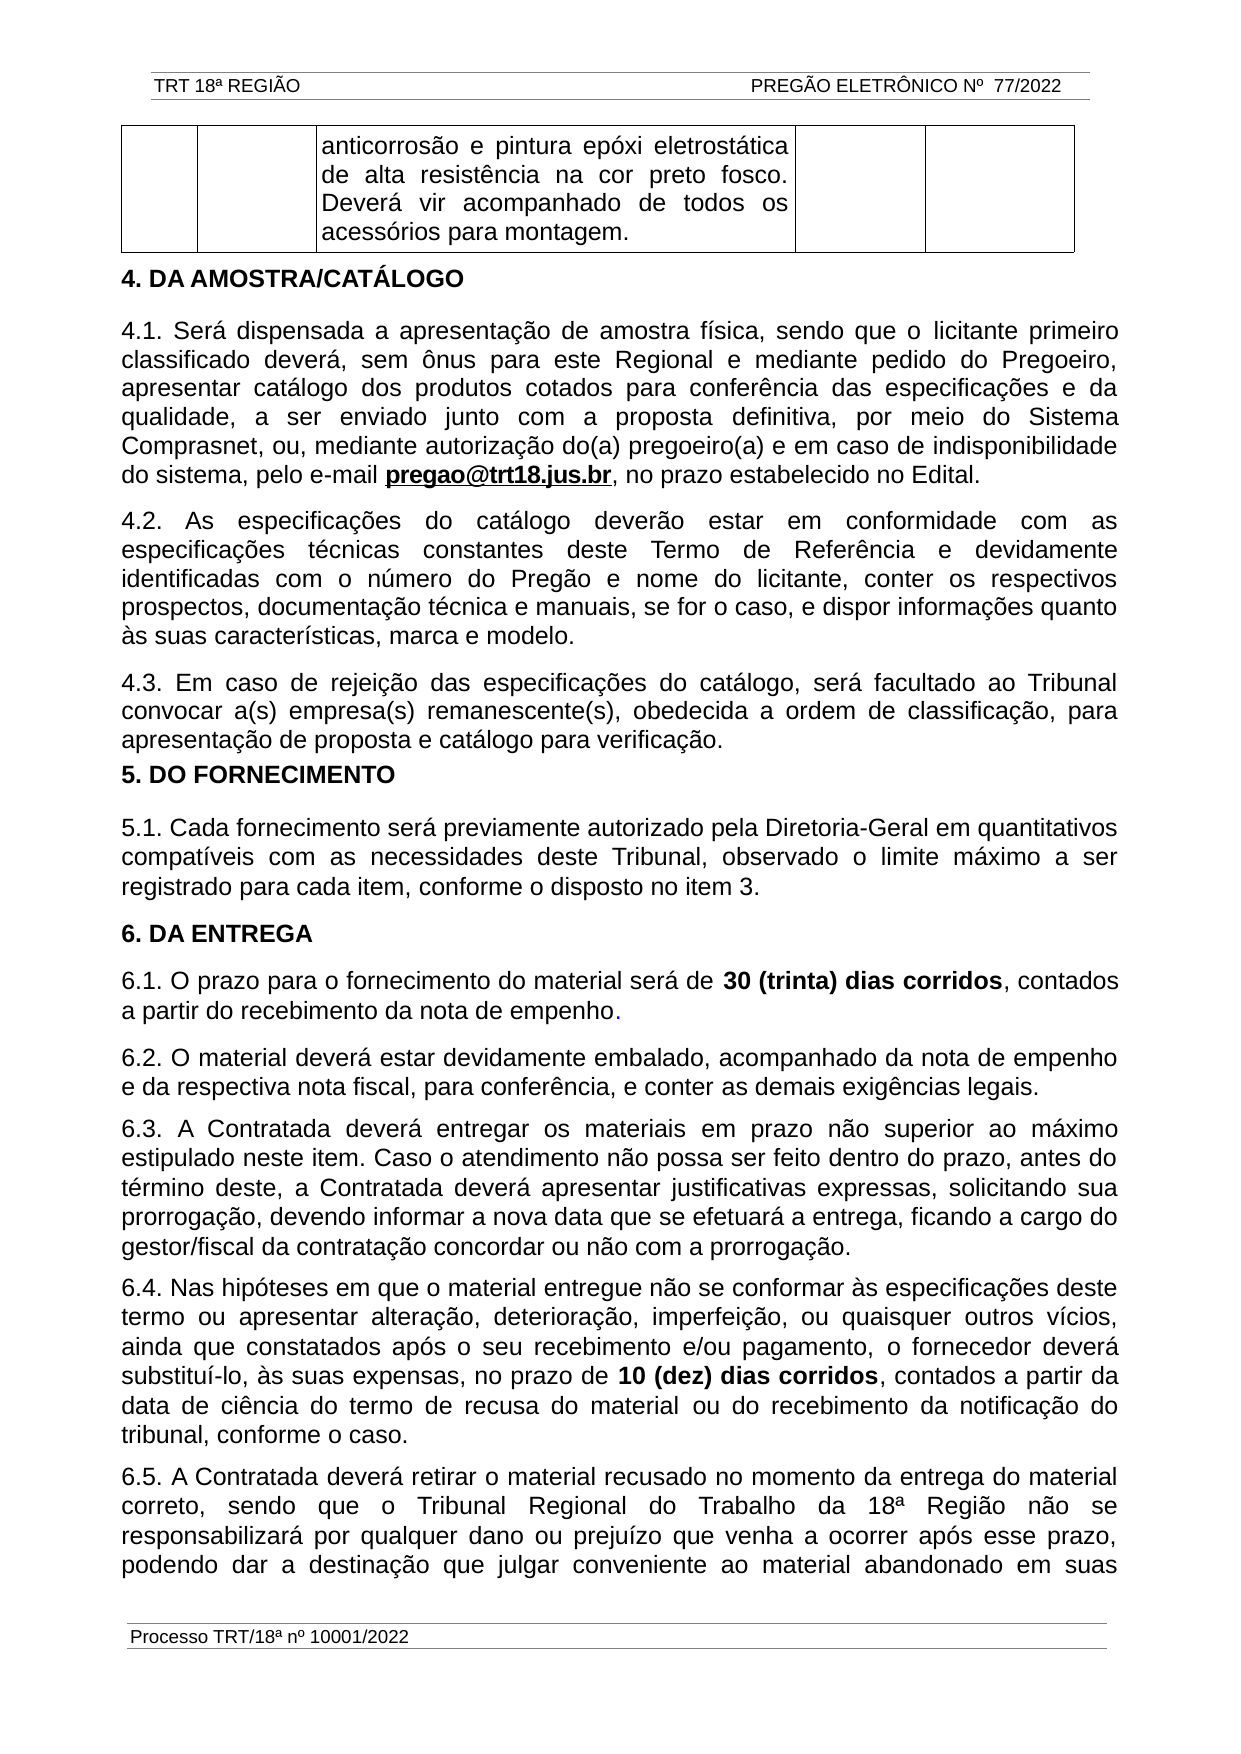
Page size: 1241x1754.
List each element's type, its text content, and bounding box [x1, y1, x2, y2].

text 6.4. Nas hipóteses em que o material entregue não se conformar às especificações deste termo ou apresentar alteração, deterioração, imperfeição, ou quaisquer outros vícios, ainda que constatados após o seu recebimento e/ou pagamento, o fornecedor deverá substituí-lo, às suas expensas, no prazo de 10 (dez) dias corridos, contados a partir da data de ciência do termo de recusa do material ou do recebimento da notificação do tribunal, conforme o caso. [121, 1272, 1119, 1449]
table_cell [796, 126, 925, 252]
text 6.2. O material deverá estar devidamente embalado, acompanhado da nota de empenho e da respectiva nota fiscal, para conferência, e conter as demais exigências legais. [121, 1042, 1119, 1101]
text 6.1. O prazo para o fornecimento do material será de 30 (trinta) dias corridos, contados a partir do recebimento da nota de empenho. [121, 965, 1119, 1024]
text 6.3. A Contratada deverá entregar os materiais em prazo não superior ao máximo estipulado neste item. Caso o atendimento não possa ser feito dentro do prazo, antes do término deste, a Contratada deverá apresentar justificativas expressas, solicitando sua prorrogação, devendo informar a nova data que se efetuará a entrega, ficando a cargo do gestor/fiscal da contratação concordar ou não com a prorrogação. [121, 1113, 1119, 1260]
text 4.2. As especificações do catálogo deverão estar em conformidade com as especificações técnicas constantes deste Termo de Referência e devidamente identificadas com o número do Pregão e nome do licitante, conter os respectivos prospectos, documentação técnica e manuais, se for o caso, e dispor informações quanto às suas características, marca e modelo. [121, 506, 1119, 650]
table_cell anticorrosão e pintura epóxi eletrostática de alta resistência na cor preto fosco. Deverá vir acompanhado de todos os acessórios para montagem. [317, 126, 795, 252]
text 5.1. Cada fornecimento será previamente autorizado pela Diretoria-Geral em quantitativos compatíveis com as necessidades deste Tribunal, observado o limite máximo a ser registrado para cada item, conforme o disposto no item 3. [121, 812, 1119, 901]
text 4.1. Será dispensada a apresentação de amostra física, sendo que o licitante primeiro classificado deverá, sem ônus para este Regional e mediante pedido do Pregoeiro, apresentar catálogo dos produtos cotados para conferência das especificações e da qualidade, a ser enviado junto com a proposta definitiva, por meio do Sistema Comprasnet, ou, mediante autorização do(a) pregoeiro(a) e em caso de indisponibilidade do sistema, pelo e-mail pregao@trt18.jus.br, no prazo estabelecido no Edital. [121, 316, 1119, 488]
text 4.3. Em caso de rejeição das especificações do catálogo, será facultado ao Tribunal convocar a(s) empresa(s) remanescente(s), obedecida a ordem de classificação, para apresentação de proposta e catálogo para verificação. [121, 667, 1119, 754]
text 6.5. A Contratada deverá retirar o material recusado no momento da entrega do material correto, sendo que o Tribunal Regional do Trabalho da 18ª Região não se responsabilizará por qualquer dano ou prejuízo que venha a ocorrer após esse prazo, podendo dar a destinação que julgar conveniente ao material abandonado em suas [121, 1461, 1119, 1579]
table_cell [198, 126, 316, 252]
text 4. DA AMOSTRA/CATÁLOGO [121, 263, 1119, 292]
text 5. DO FORNECIMENTO [121, 760, 1119, 788]
table_cell [926, 126, 1074, 252]
table_cell [122, 126, 197, 252]
text 6. DA ENTREGA [121, 918, 1119, 948]
